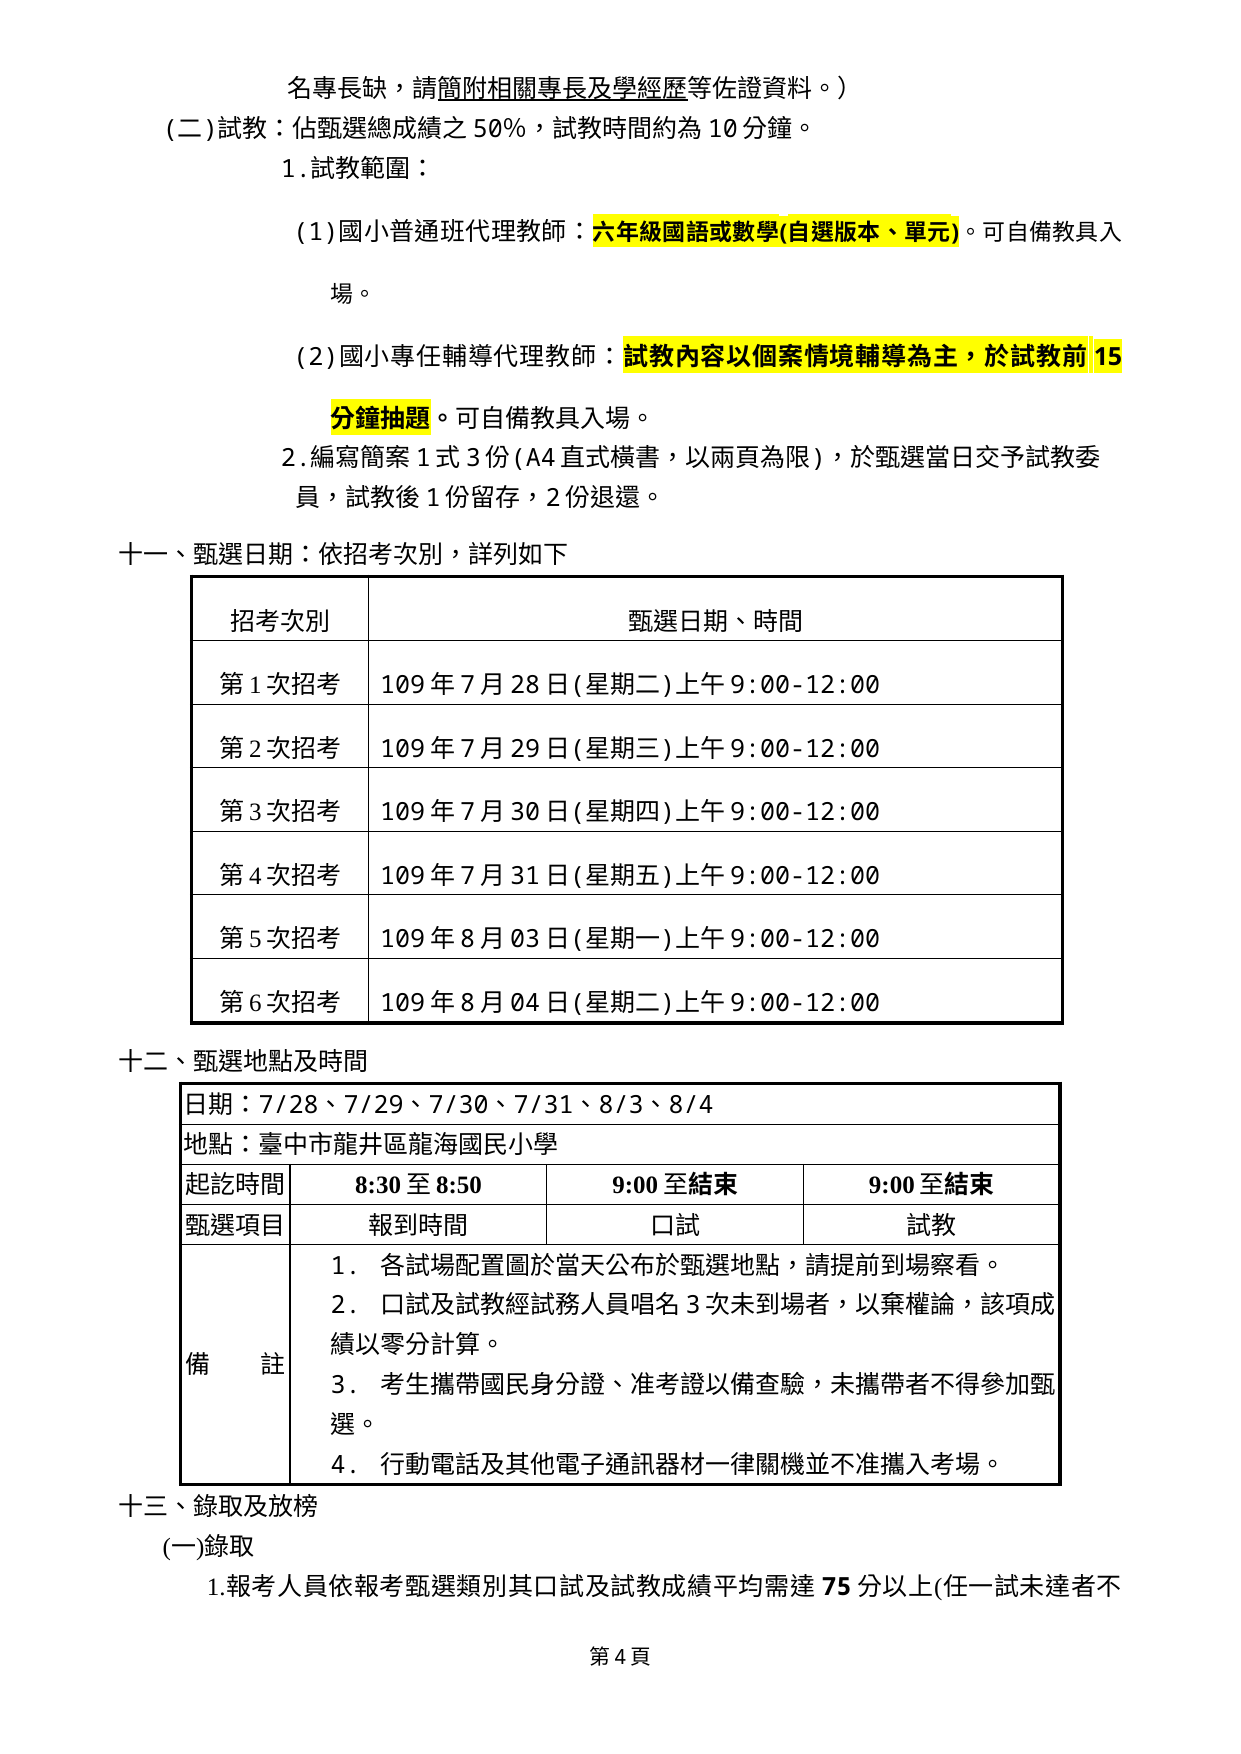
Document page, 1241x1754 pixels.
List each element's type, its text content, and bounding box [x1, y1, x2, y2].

text (2)國小專任輔導代理教師：試教內容以個案情境輔導為主，於試教前15分鐘抽題。可自備教具入場。 [293, 313, 1122, 438]
text (1)國小普通班代理教師：六年級國語或數學(自選版本、單元)。可自備教具入場。 [293, 188, 1122, 313]
table_cell 口試 [547, 1205, 803, 1244]
table_cell 起訖時間 [182, 1165, 289, 1204]
text 1.報考人員依報考甄選類別其口試及試教成績平均需達75分以上(任一試未達者不予錄取)，且達最低錄取標準者，依成績高低擇優錄取，總成績相同時，以口教項目成績高分者優先錄取，口教試教項目成績相同時，以試教成績高分者優先錄取，若兩者同分，則抽籤決定，並經本校教師評審委員會審查通過後由校長聘用。 [207, 1566, 1122, 1602]
table_cell 9:00至結束 [547, 1165, 803, 1204]
table_header 甄選日期、時間 [369, 578, 1061, 640]
table_cell 109年7月31日(星期五)上午9:00-12:00 [369, 832, 1061, 894]
table_cell 第3次招考 [193, 768, 368, 831]
text 2.編寫簡案1式3份(A4直式橫書，以兩頁為限)，於甄選當日交予試教委員，試教後1份留存，2份退還。 [281, 438, 1122, 514]
text (一)錄取 [162, 1526, 1122, 1562]
table_cell 第1次招考 [193, 641, 368, 704]
table_cell 109年7月29日(星期三)上午9:00-12:00 [369, 705, 1061, 767]
text 1.試教範圍： [281, 148, 1122, 184]
table_cell 各試場配置圖於當天公布於甄選地點，請提前到場察看。 口試及試教經試務人員唱名3次未到場者，以棄權論，該項成績以零分計算。 考生攜帶國民身分證、准考證以備查驗，未攜帶者不得參加甄選。 行動電話及其他電子通訊器材一律關機並不准攜入考場。 [291, 1245, 1058, 1483]
table_cell 備 註 [182, 1245, 289, 1483]
table_cell 第2次招考 [193, 705, 368, 767]
table_cell 地點：臺中市龍井區龍海國民小學 [182, 1125, 1058, 1164]
table_cell 109年8月03日(星期一)上午9:00-12:00 [369, 895, 1061, 958]
table_cell 第5次招考 [193, 895, 368, 958]
table_cell 試教 [804, 1205, 1058, 1244]
text (二)試教：佔甄選總成績之50％，試教時間約為10分鐘。 [163, 108, 1122, 144]
table_cell 8:30至8:50 [291, 1165, 546, 1204]
table_cell 報到時間 [291, 1205, 546, 1244]
table_cell 109年8月04日(星期二)上午9:00-12:00 [369, 959, 1061, 1021]
table_cell 9:00至結束 [804, 1165, 1058, 1204]
table_header 日期：7/28、7/29、7/30、7/31、8/3、8/4 [182, 1085, 1058, 1124]
table_cell 第4次招考 [193, 832, 368, 894]
text 十二、甄選地點及時間 [118, 1042, 1122, 1078]
text 名專長缺，請簡附相關專長及學經歷等佐證資料。） [163, 68, 1122, 105]
table_cell 109年7月28日(星期二)上午9:00-12:00 [369, 641, 1061, 704]
table_cell 109年7月30日(星期四)上午9:00-12:00 [369, 768, 1061, 831]
text 十一、甄選日期：依招考次別，詳列如下 [118, 535, 1122, 571]
table_cell 甄選項目 [182, 1205, 289, 1244]
table_header 招考次別 [193, 578, 368, 640]
text 十三、錄取及放榜 [118, 1486, 1122, 1523]
table_cell 第6次招考 [193, 959, 368, 1021]
